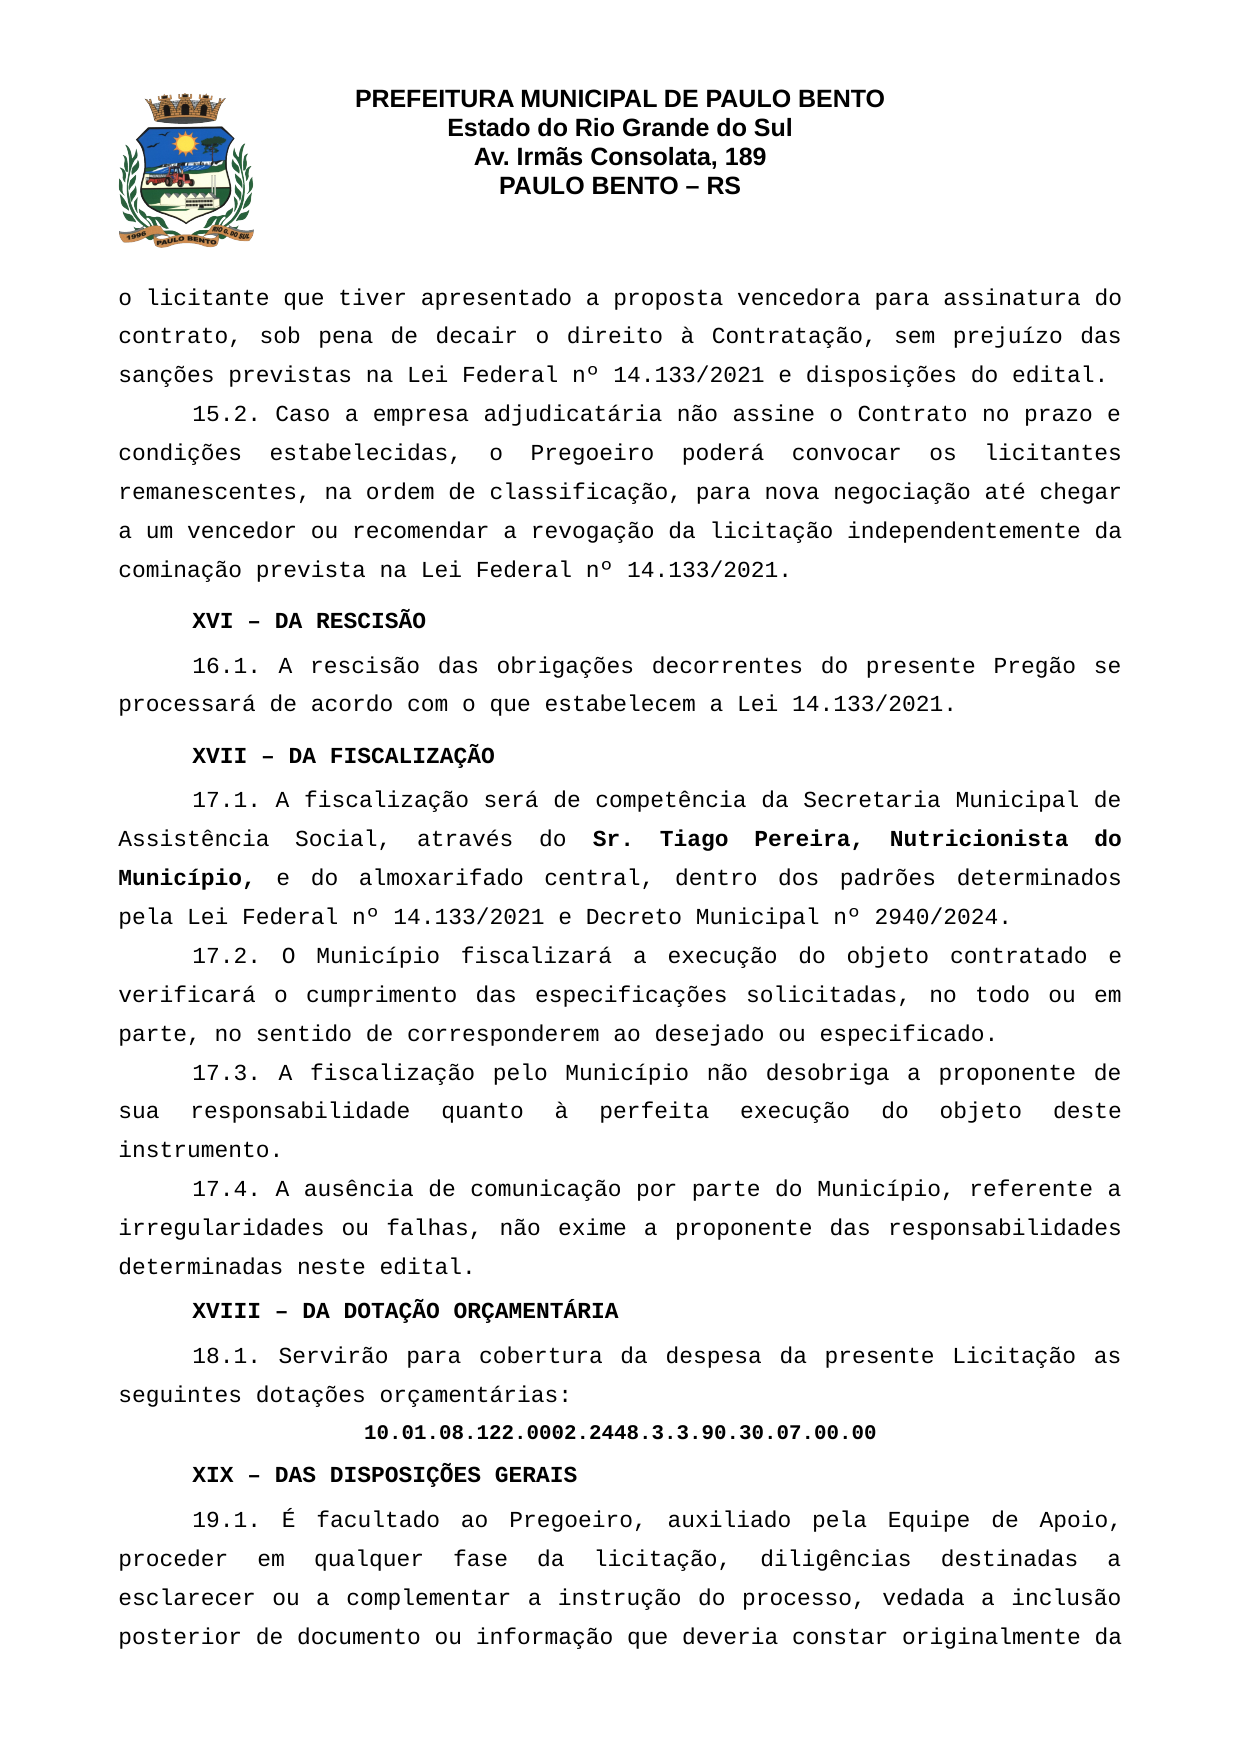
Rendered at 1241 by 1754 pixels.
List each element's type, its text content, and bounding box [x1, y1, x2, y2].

text 16.1. A rescisão das obrigações decorrentes do presente Pregão se processará de acordo com o que estabelecem a Lei 14.133/2021. [118, 654, 1122, 719]
text XIX – DAS DISPOSIÇÕES GERAIS [118, 1464, 1122, 1490]
text o licitante que tiver apresentado a proposta vencedora para assinatura do contrato, sob pena de decair o direito à Contratação, sem prejuízo das sanções previstas na Lei Federal nº 14.133/2021 e disposições do edital. [118, 286, 1122, 389]
text 10.01.08.122.0002.2448.3.3.90.30.07.00.00 [118, 1422, 1122, 1446]
text XVIII – DA DOTAÇÃO ORÇAMENTÁRIA [118, 1300, 1122, 1326]
text 17.2. O Município fiscalizará a execução do objeto contratado e verificará o cumprimento das especificações solicitadas, no todo ou em parte, no sentido de corresponderem ao desejado ou especificado. [118, 944, 1122, 1048]
text 15.2. Caso a empresa adjudicatária não assine o Contrato no prazo e condições estabelecidas, o Pregoeiro poderá convocar os licitantes remanescentes, na ordem de classificação, para nova negociação até chegar a um vencedor ou recomendar a revogação da licitação independentemente da cominação prevista na Lei Federal nº 14.133/2021. [118, 402, 1122, 584]
text 18.1. Servirão para cobertura da despesa da presente Licitação as seguintes dotações orçamentárias: [118, 1345, 1122, 1409]
text XVI – DA RESCISÃO [118, 609, 1122, 635]
text 19.1. É facultado ao Pregoeiro, auxiliado pela Equipe de Apoio, proceder em qualquer fase da licitação, diligências destinadas a esclarecer ou a complementar a instrução do processo, vedada a inclusão posterior de documento ou informação que deveria constar originalmente da [118, 1508, 1122, 1651]
text XVII – DA FISCALIZAÇÃO [118, 744, 1122, 770]
text 17.4. A ausência de comunicação por parte do Município, referente a irregularidades ou falhas, não exime a proponente das responsabilidades determinadas neste edital. [118, 1177, 1122, 1281]
text 17.1. A fiscalização será de competência da Secretaria Municipal de Assistência Social, através do Sr. Tiago Pereira, Nutricionista do Município, e do almoxarifado central, dentro dos padrões determinados pela Lei Federal nº 14.133/2021 e Decreto Municipal nº 2940/2024. [118, 789, 1122, 931]
text 17.3. A fiscalização pelo Município não desobriga a proponente de sua responsabilidade quanto à perfeita execução do objeto deste instrumento. [118, 1061, 1122, 1164]
